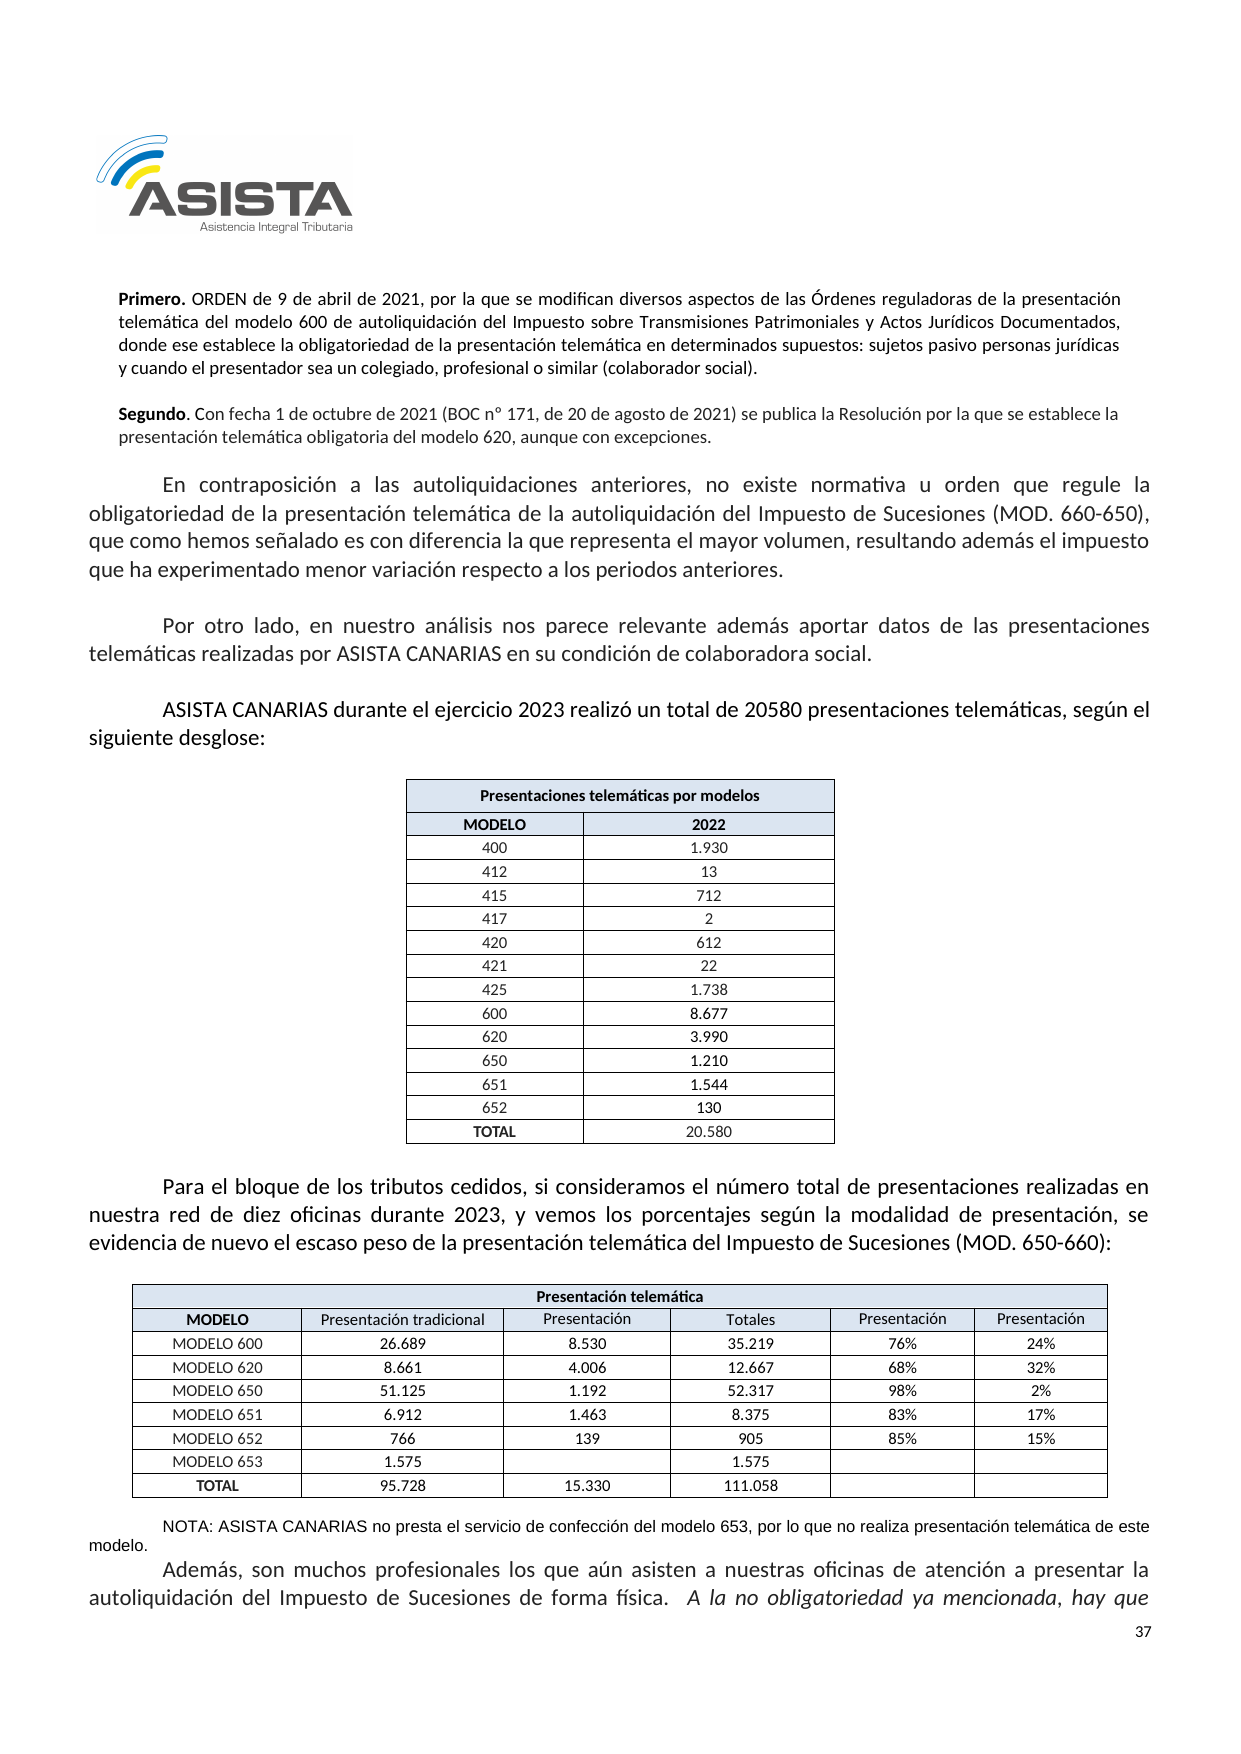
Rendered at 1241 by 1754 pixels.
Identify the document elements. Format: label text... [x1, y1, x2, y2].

text Primero. ORDEN de 9 de abril de 2021, por la que se modifican diversos aspectos de las Órdenes reguladoras de la presentación telemática del modelo 600 de autoliquidación del Impuesto sobre Transmisiones Patrimoniales y Actos Jurídicos Documentados, donde ese establece la obligatoriedad de la presentación telemática en determinados supuestos: sujetos pasivo personas jurídicas y cuando el presentador sea un colegiado, profesional o similar (colaborador social). [118, 287, 1122, 379]
table_cell MODELO 620 [133, 1356, 301, 1378]
table_cell [831, 1450, 974, 1473]
table_cell 111.058 [671, 1474, 830, 1497]
table_cell [831, 1474, 974, 1497]
table_cell 52.317 [671, 1380, 830, 1402]
table_cell 905 [671, 1427, 830, 1449]
table_cell 85% [831, 1427, 974, 1449]
table_cell 8.661 [302, 1356, 503, 1378]
table_cell 139 [504, 1427, 670, 1449]
table_cell 22 [584, 955, 834, 977]
table_header Presentaciones telemáticas por modelos [407, 780, 834, 812]
text ASISTA CANARIAS durante el ejercicio 2023 realizó un total de 20580 presentaciones telemáticas, según el siguiente desglose: [89, 695, 1152, 751]
table_cell TOTAL [407, 1120, 583, 1143]
table_cell Presentación tradicional [302, 1309, 503, 1331]
table_cell 412 [407, 860, 583, 883]
text NOTA: ASISTA CANARIAS no presta el servicio de confección del modelo 653, por lo que no realiza presentación telemática de este modelo. [89, 1517, 1152, 1555]
table_cell 76% [831, 1332, 974, 1355]
table_cell 652 [407, 1096, 583, 1119]
table_cell MODELO [133, 1309, 301, 1331]
table_cell 1.575 [302, 1450, 503, 1473]
table_cell 12.667 [671, 1356, 830, 1378]
table_cell [504, 1450, 670, 1473]
table_cell 1.544 [584, 1073, 834, 1095]
table_cell 4.006 [504, 1356, 670, 1378]
table_cell 8.677 [584, 1002, 834, 1024]
table_cell 1.192 [504, 1380, 670, 1402]
table_cell 651 [407, 1073, 583, 1095]
table_cell 24% [975, 1332, 1107, 1355]
table_cell 130 [584, 1096, 834, 1119]
table_cell 6.912 [302, 1403, 503, 1426]
table_cell 83% [831, 1403, 974, 1426]
table_cell 766 [302, 1427, 503, 1449]
text Además, son muchos profesionales los que aún asisten a nuestras oficinas de atención a presentar la autoliquidación del Impuesto de Sucesiones de forma física. A la no obligatoriedad ya mencionada, hay que [89, 1555, 1152, 1611]
table_cell 1.575 [671, 1450, 830, 1473]
table_cell 17% [975, 1403, 1107, 1426]
table_cell Totales [671, 1309, 830, 1331]
table_cell 425 [407, 978, 583, 1001]
table_cell 95.728 [302, 1474, 503, 1497]
table_cell 32% [975, 1356, 1107, 1378]
table_cell 1.738 [584, 978, 834, 1001]
table_cell MODELO 650 [133, 1380, 301, 1402]
text Segundo. Con fecha 1 de octubre de 2021 (BOC nº 171, de 20 de agosto de 2021) se publica la Resolución por la que se establece la presentación telemática obligatoria del modelo 620, aunque con excepciones. [118, 402, 1122, 448]
table_cell 712 [584, 884, 834, 906]
table_cell 421 [407, 955, 583, 977]
text Para el bloque de los tributos cedidos, si consideramos el número total de presentaciones realizadas en nuestra red de diez oficinas durante 2023, y vemos los porcentajes según la modalidad de presentación, se evidencia de nuevo el escaso peso de la presentación telemática del Impuesto de Sucesiones (MOD. 650-660): [89, 1172, 1152, 1256]
table_cell 51.125 [302, 1380, 503, 1402]
table_cell Presentación telemática [504, 1309, 670, 1331]
table_cell Presentación tradicional [831, 1309, 974, 1331]
list Por otro lado, en nuestro análisis nos parece relevante además aportar datos de las presentaciones telemáticas realizadas por ASISTA CANARIAS en su condición de colaboradora social. [89, 611, 1152, 667]
table_cell Presentación telemática [975, 1309, 1107, 1331]
table_cell MODELO 600 [133, 1332, 301, 1355]
table_cell MODELO 651 [133, 1403, 301, 1426]
table_cell 1.463 [504, 1403, 670, 1426]
table_cell 1.930 [584, 836, 834, 859]
table_cell 1.210 [584, 1049, 834, 1072]
table_cell 35.219 [671, 1332, 830, 1355]
table_cell 420 [407, 931, 583, 953]
table_cell MODELO 653 [133, 1450, 301, 1473]
table_cell 400 [407, 836, 583, 859]
table_cell TOTAL [133, 1474, 301, 1497]
list En contraposición a las autoliquidaciones anteriores, no existe normativa u orden que regule la obligatoriedad de la presentación telemática de la autoliquidación del Impuesto de Sucesiones (MOD. 660-650), que como hemos señalado es con diferencia la que representa el mayor volumen, resultando además el impuesto que ha experimentado menor variación respecto a los periodos anteriores. [89, 471, 1152, 583]
table_cell 68% [831, 1356, 974, 1378]
table_cell 2022 [584, 813, 834, 835]
table_cell MODELO 652 [133, 1427, 301, 1449]
table_cell MODELO [407, 813, 583, 835]
table_header Presentación telemática [133, 1285, 1107, 1307]
table_cell 98% [831, 1380, 974, 1402]
table_cell 8.530 [504, 1332, 670, 1355]
table_cell 600 [407, 1002, 583, 1024]
table_cell [975, 1450, 1107, 1473]
table_cell 2 [584, 907, 834, 930]
table_cell 15% [975, 1427, 1107, 1449]
table_cell 3.990 [584, 1026, 834, 1048]
table_cell 620 [407, 1026, 583, 1048]
table_cell 13 [584, 860, 834, 883]
table_cell 20.580 [584, 1120, 834, 1143]
table_cell 417 [407, 907, 583, 930]
table_cell 26.689 [302, 1332, 503, 1355]
table_cell 2% [975, 1380, 1107, 1402]
table_cell 15.330 [504, 1474, 670, 1497]
table_cell 650 [407, 1049, 583, 1072]
table_cell 8.375 [671, 1403, 830, 1426]
table_cell [975, 1474, 1107, 1497]
table_cell 612 [584, 931, 834, 953]
table_cell 415 [407, 884, 583, 906]
